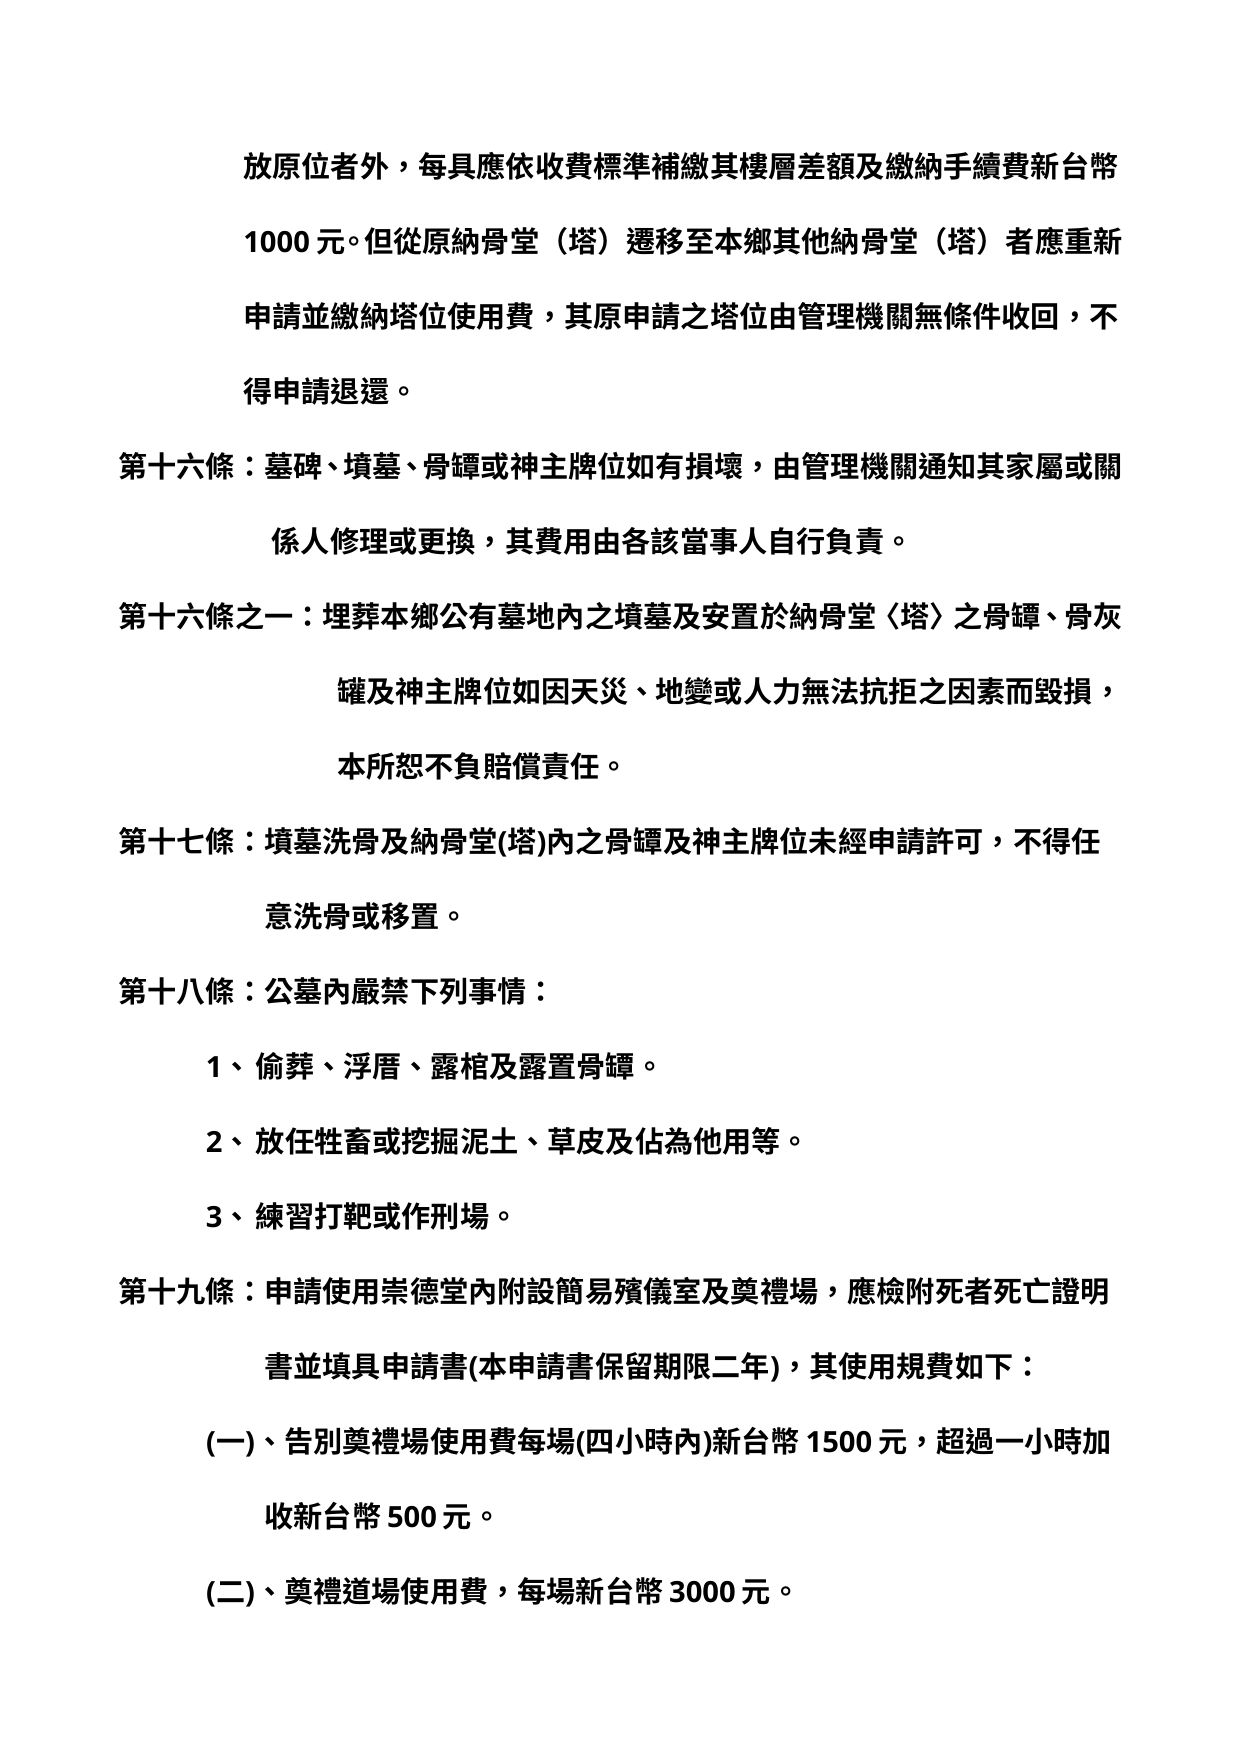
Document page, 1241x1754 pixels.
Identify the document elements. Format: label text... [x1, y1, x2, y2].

text (一)、告別奠禮場使用費每場(四小時內)新台幣1500元，超過一小時加收新台幣500元。 [206, 1402, 1122, 1552]
list 偷葬、浮厝、露棺及露置骨罈。 [206, 1027, 1122, 1102]
text (二)、奠禮道場使用費，每場新台幣3000元。 [206, 1552, 1122, 1627]
list 放任牲畜或挖掘泥土、草皮及佔為他用等。 [206, 1102, 1122, 1177]
text 第十六條之一：埋葬本鄉公有墓地內之墳墓及安置於納骨堂〈塔〉之骨罈、骨灰罐及神主牌位如因天災、地變或人力無法抗拒之因素而毀損，本所恕不負賠償責任。 [118, 577, 1122, 802]
text 第十九條：申請使用崇德堂內附設簡易殯儀室及奠禮場，應檢附死者死亡證明書並填具申請書(本申請書保留期限二年)，其使用規費如下： [118, 1252, 1122, 1402]
text 第十八條：公墓內嚴禁下列事情： [118, 952, 1122, 1027]
list 練習打靶或作刑場。 [206, 1177, 1122, 1252]
text 第十六條：墓碑、墳墓、骨罈或神主牌位如有損壞，由管理機關通知其家屬或關係人修理或更換，其費用由各該當事人自行負責。 [118, 427, 1122, 577]
text 第十七條：墳墓洗骨及納骨堂(塔)內之骨罈及神主牌位未經申請許可，不得任意洗骨或移置。 [118, 802, 1122, 952]
text 放原位者外，每具應依收費標準補繳其樓層差額及繳納手續費新台幣1000元。但從原納骨堂（塔）遷移至本鄉其他納骨堂（塔）者應重新申請並繳納塔位使用費，其原申請之塔位由管理機關無條件收回，不得申請退還。 [243, 127, 1122, 427]
